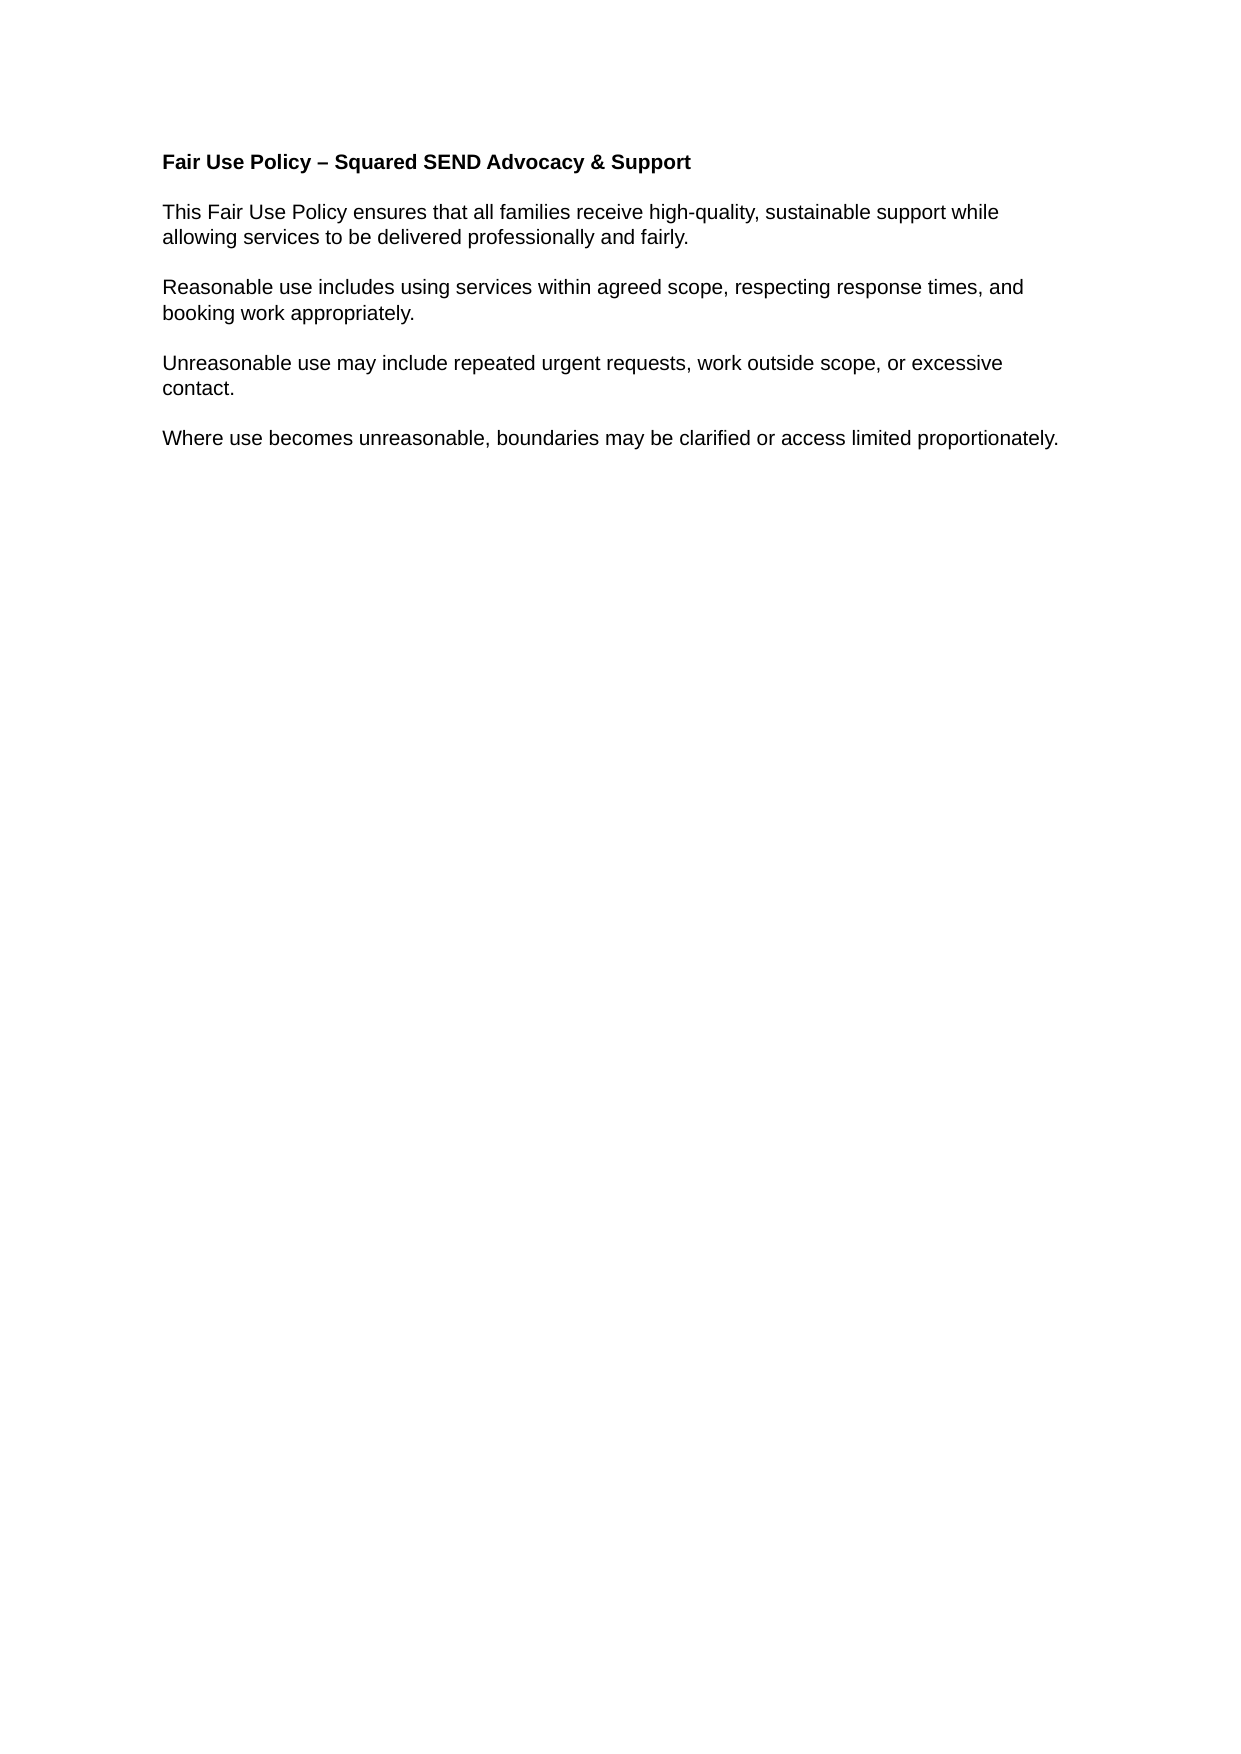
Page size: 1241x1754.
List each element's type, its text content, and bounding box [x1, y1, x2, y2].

text This Fair Use Policy ensures that all families receive high-quality, sustainable support while allowing services to be delivered professionally and fairly. [162, 200, 1077, 249]
text Where use becomes unreasonable, boundaries may be clarified or access limited proportionately. [162, 426, 1077, 449]
text Fair Use Policy – Squared SEND Advocacy & Support [162, 150, 1077, 174]
text Unreasonable use may include repeated urgent requests, work outside scope, or excessive contact. [162, 350, 1077, 399]
text Reasonable use includes using services within agreed scope, respecting response times, and booking work appropriately. [162, 275, 1077, 324]
